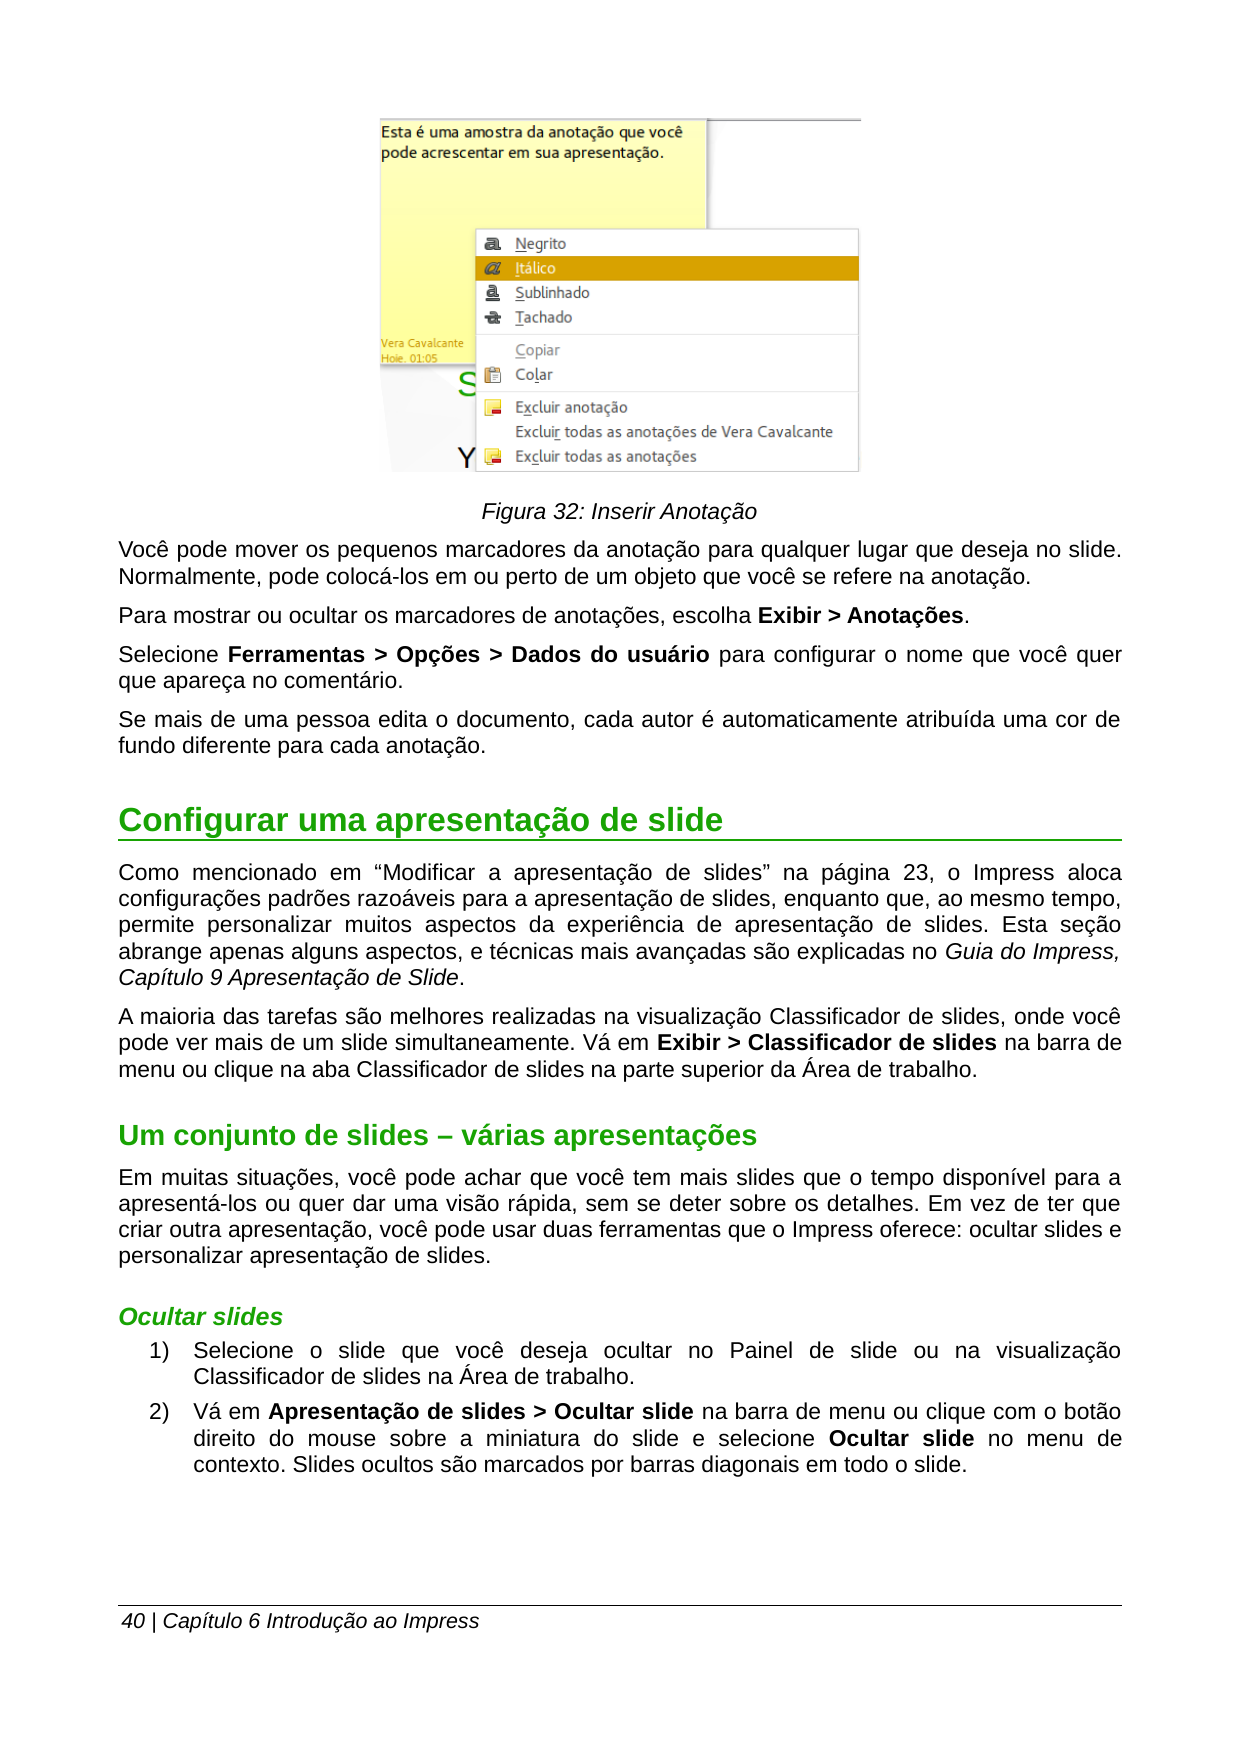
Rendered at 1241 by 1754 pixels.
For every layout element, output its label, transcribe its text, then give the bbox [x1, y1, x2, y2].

subtitle Configurar uma apresentação de slide [118, 800, 1122, 839]
list Vá em Apresentação de slides > Ocultar slide na barra de menu ou clique com o botão direito do mouse sobre a miniatura do slide e selecione Ocultar slide no menu de contexto. Slides ocultos são marcados por barras diagonais em todo o slide. [169, 1398, 1122, 1477]
subtitle Ocultar slides [118, 1302, 1122, 1331]
text Você pode mover os pequenos marcadores da anotação para qualquer lugar que deseja no slide. Normalmente, pode colocá-los em ou perto de um objeto que você se refere na anotação. [118, 536, 1122, 589]
text Se mais de uma pessoa edita o documento, cada autor é automaticamente atribuída uma cor de fundo diferente para cada anotação. [118, 706, 1122, 758]
picture [379, 118, 862, 472]
subtitle Um conjunto de slides – várias apresentações [118, 1118, 1122, 1152]
text Em muitas situações, você pode achar que você tem mais slides que o tempo disponível para a apresentá-los ou quer dar uma visão rápida, sem se deter sobre os detalhes. Em vez de ter que criar outra apresentação, você pode usar duas ferramentas que o Impress oferece: ocultar slides e personalizar apresentação de slides. [118, 1163, 1122, 1269]
list Como mencionado em “Modificar a apresentação de slides” na página 23, o Impress aloca configurações padrões razoáveis para a apresentação de slides, enquanto que, ao mesmo tempo, permite personalizar muitos aspectos da experiência de apresentação de slides. Esta seção abrange apenas alguns aspectos, e técnicas mais avançadas são explicadas no Guia do Impress, Capítulo 9 Apresentação de Slide. [118, 859, 1122, 990]
text Selecione Ferramentas > Opções > Dados do usuário para configurar o nome que você quer que apareça no comentário. [118, 641, 1122, 693]
text Figura 32: Inserir Anotação [378, 498, 863, 524]
list A maioria das tarefas são melhores realizadas na visualização Classificador de slides, onde você pode ver mais de um slide simultaneamente. Vá em Exibir > Classificador de slides na barra de menu ou clique na aba Classificador de slides na parte superior da Área de trabalho. [118, 1003, 1122, 1082]
list Selecione o slide que você deseja ocultar no Painel de slide ou na visualização Classificador de slides na Área de trabalho. [169, 1337, 1122, 1389]
text Para mostrar ou ocultar os marcadores de anotações, escolha Exibir > Anotações. [118, 602, 1122, 628]
